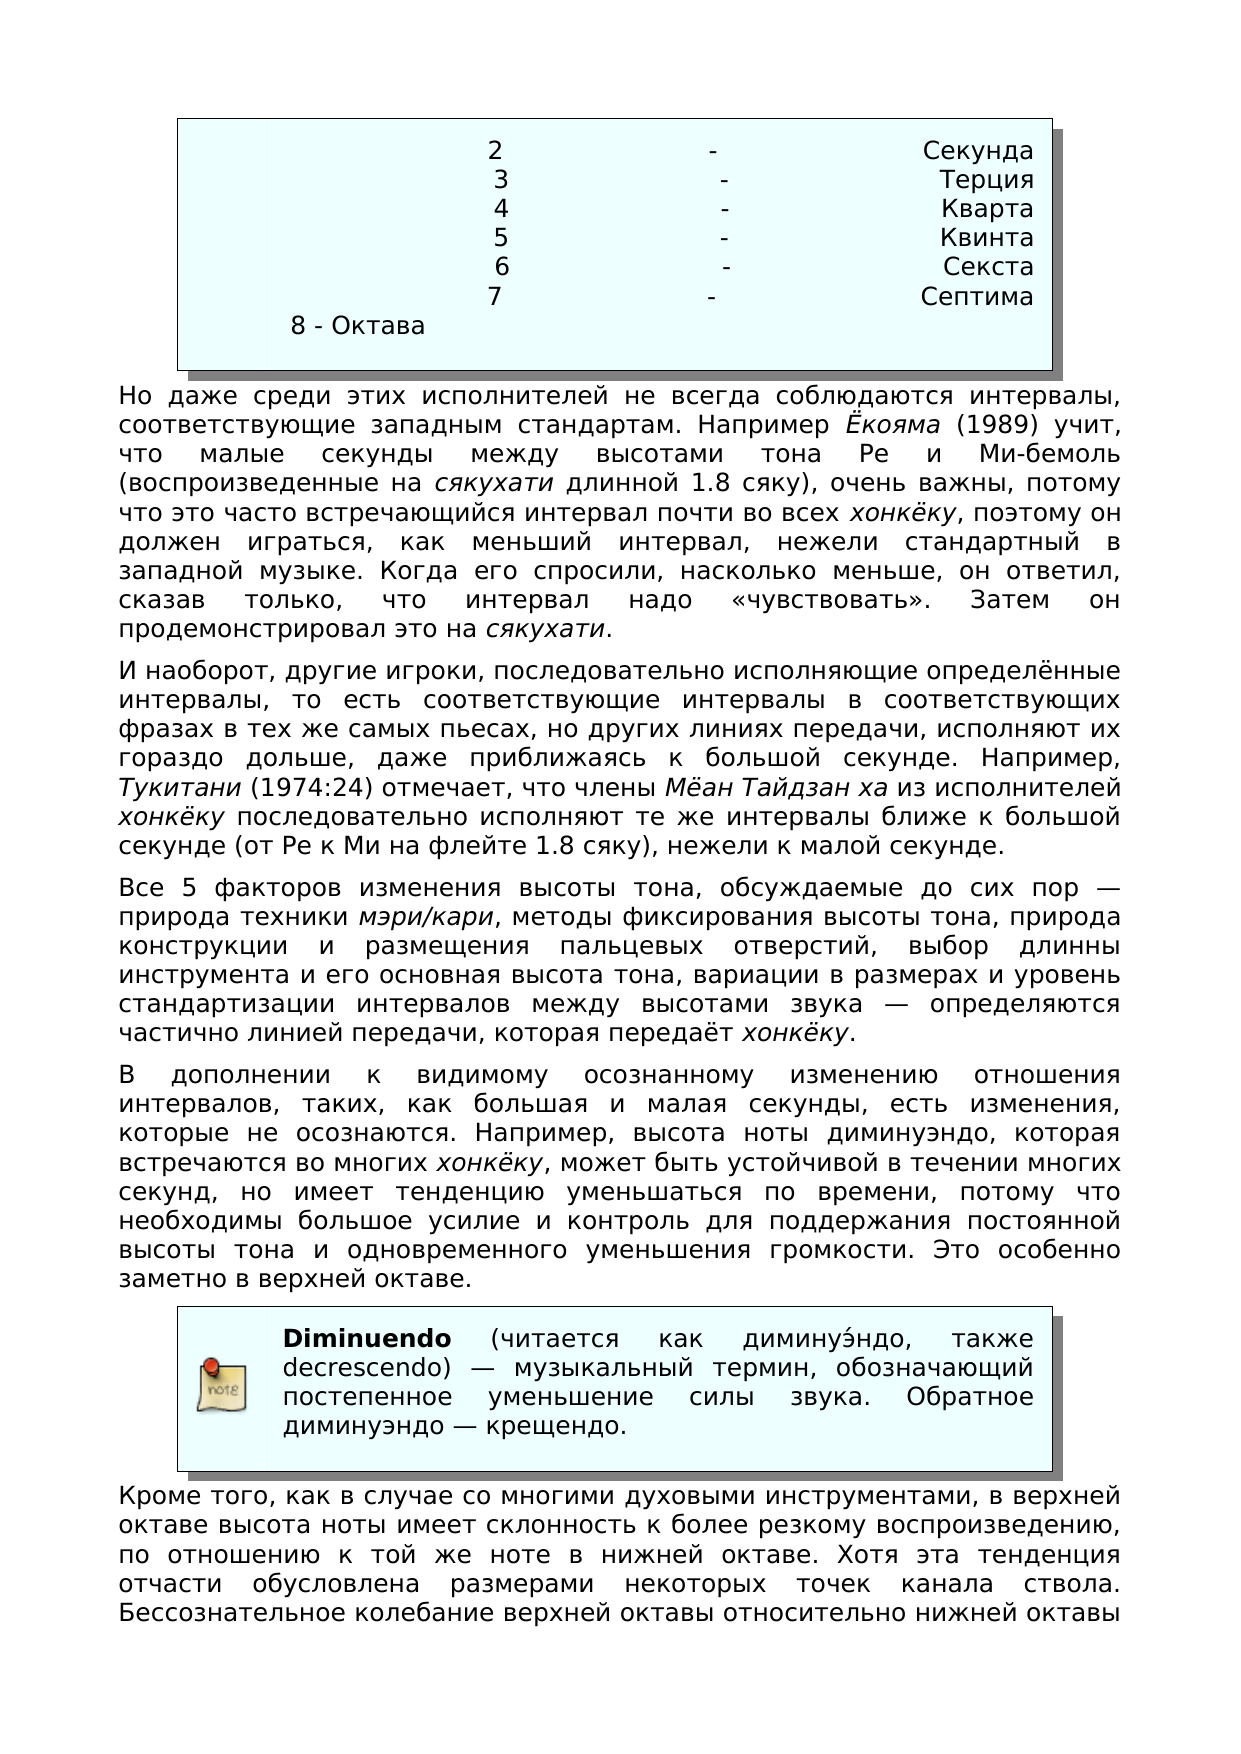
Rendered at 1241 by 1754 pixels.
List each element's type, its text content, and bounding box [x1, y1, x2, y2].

table_header [178, 119, 264, 370]
text И наоборот, другие игроки, последовательно исполняющие определённые интервалы, то есть соответствующие интервалы в соответствующих фразах в тех же самых пьесах, но других линиях передачи, исполняют их гораздо дольше, даже приближаясь к большой секунде. Например, Тукитани (1974:24) отмечает, что члены Мёан Тайдзан ха из исполнителей хонкёку последовательно исполняют те же интервалы ближе к большой секунде (от Ре к Ми на флейте 1.8 сяку), нежели к малой секунде. [118, 656, 1122, 860]
text Кроме того, как в случае со многими духовыми инструментами, в верхней октаве высота ноты имеет склонность к более резкому воспроизведению, по отношению к той же ноте в нижней октаве. Хотя эта тенденция отчасти обусловлена размерами некоторых точек канала ствола. Бессознательное колебание верхней октавы относительно нижней октавы [118, 1481, 1122, 1627]
text В дополнении к видимому осознанному изменению отношения интервалов, таких, как большая и малая секунды, есть изменения, которые не осознаются. Например, высота ноты диминуэндо, которая встречаются во многих хонкёку, может быть устойчивой в течении многих секунд, но имеет тенденцию уменьшаться по времени, потому что необходимы большое усилие и контроль для поддержания постоянной высоты тона и одновременного уменьшения громкости. Это особенно заметно в верхней октаве. [118, 1060, 1122, 1293]
table_header [178, 1307, 264, 1471]
text Но даже среди этих исполнителей не всегда соблюдаются интервалы, соответствующие западным стандартам. Например Ёкояма (1989) учит, что малые секунды между высотами тона Ре и Ми-бемоль (воспроизведенные на сякухати длинной 1.8 сяку), очень важны, потому что это часто встречающийся интервал почти во всех хонкёку, поэтому он должен играться, как меньший интервал, нежели стандартный в западной музыке. Когда его спросили, насколько меньше, он ответил, сказав только, что интервал надо «чувствовать». Затем он продемонстрировал это на сякухати. [118, 381, 1122, 643]
picture [183, 1351, 259, 1426]
table_header Diminuendo (читается как диминуэ́ндо, также decrescendo) — музыкальный термин, обозначающий постепенное уменьшение силы звука. Обратное диминуэндо — крещендо. [265, 1307, 1052, 1471]
table_header 2 - Секунда 3 - Терция 4 - Кварта 5 - Квинта 6 - Секста 7 - Септима 8 - Октава [265, 119, 1052, 370]
text Все 5 факторов изменения высоты тона, обсуждаемые до сих пор — природа техники мэри/кари, методы фиксирования высоты тона, природа конструкции и размещения пальцевых отверстий, выбор длинны инструмента и его основная высота тона, вариации в размерах и уровень стандартизации интервалов между высотами звука — определяются частично линией передачи, которая передаёт хонкёку. [118, 873, 1122, 1048]
